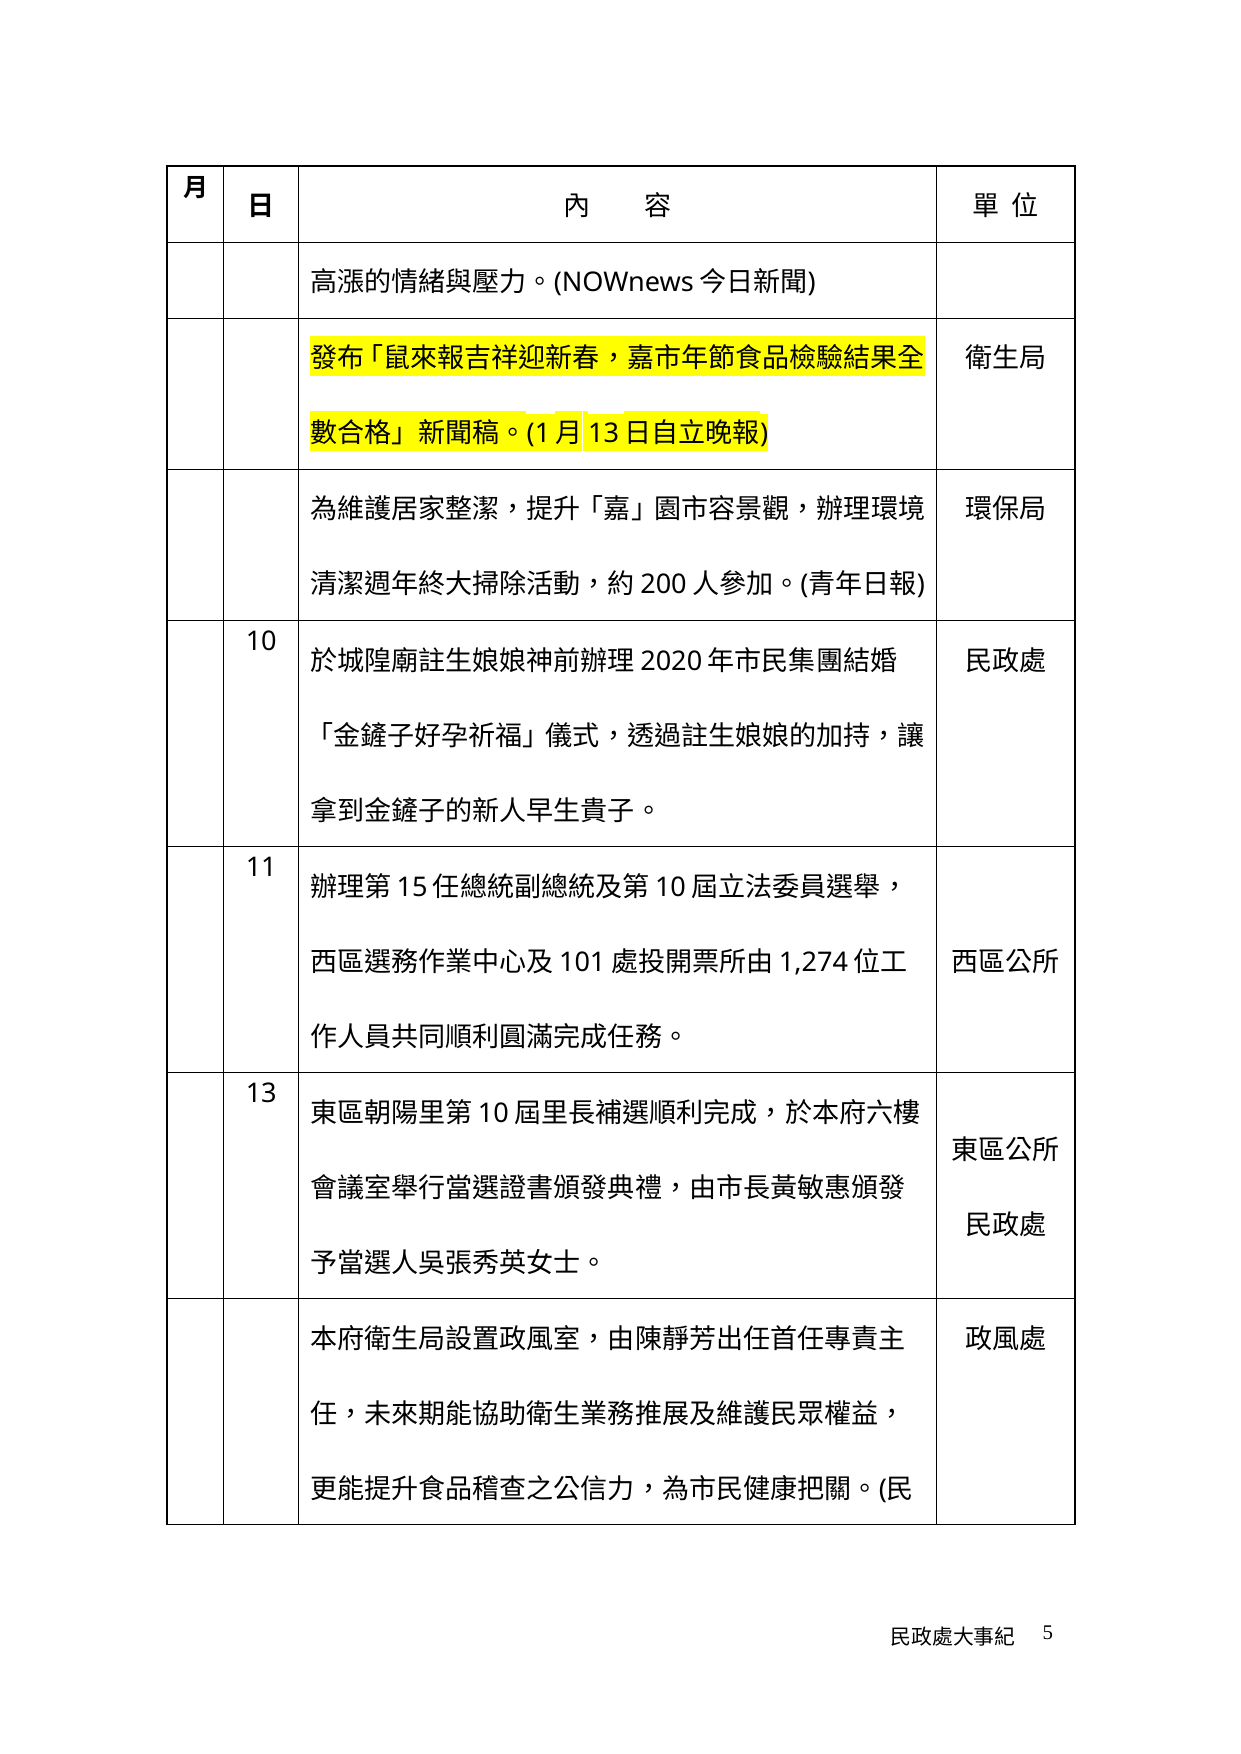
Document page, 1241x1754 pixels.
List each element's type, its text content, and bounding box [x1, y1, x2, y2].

table_cell [168, 621, 223, 846]
table_cell [224, 1299, 298, 1524]
table_cell [168, 847, 223, 1072]
table_header 內 容 [299, 167, 936, 242]
table_cell 於城隍廟註生娘娘神前辦理2020年市民集團結婚「金鏟子好孕祈福」儀式，透過註生娘娘的加持，讓拿到金鏟子的新人早生貴子。 [299, 621, 936, 846]
table_cell 西區公所 [937, 847, 1074, 1072]
table_header 月 [168, 167, 223, 242]
table_cell 衛生局 [937, 319, 1074, 469]
table_cell 辦理第15任總統副總統及第10屆立法委員選舉，西區選務作業中心及101處投開票所由1,274位工作人員共同順利圓滿完成任務。 [299, 847, 936, 1072]
table_cell [224, 470, 298, 620]
table_cell 民政處 [937, 621, 1074, 846]
table_cell [168, 470, 223, 620]
table_cell [168, 319, 223, 469]
table_cell 13 [224, 1073, 298, 1298]
table_cell 本府衛生局設置政風室，由陳靜芳出任首任專責主任，未來期能協助衛生業務推展及維護民眾權益，更能提升食品稽查之公信力，為市民健康把關。(民 [299, 1299, 936, 1524]
table_cell 10 [224, 621, 298, 846]
table_cell 東區朝陽里第10屆里長補選順利完成，於本府六樓會議室舉行當選證書頒發典禮，由市長黃敏惠頒發予當選人吳張秀英女士。 [299, 1073, 936, 1298]
table_cell [937, 243, 1074, 318]
table_cell [168, 243, 223, 318]
table_cell [224, 319, 298, 469]
table_cell 高漲的情緒與壓力。(NOWnews今日新聞) [299, 243, 936, 318]
table_cell [224, 243, 298, 318]
table_cell 政風處 [937, 1299, 1074, 1524]
table_cell 為維護居家整潔，提升「嘉」園市容景觀，辦理環境清潔週年終大掃除活動，約200人參加。(青年日報) [299, 470, 936, 620]
table_header 日 [224, 167, 298, 242]
table_cell [168, 1299, 223, 1524]
table_cell 環保局 [937, 470, 1074, 620]
table_header 單 位 [937, 167, 1074, 242]
table_cell 11 [224, 847, 298, 1072]
table_cell [168, 1073, 223, 1298]
table_cell 東區公所民政處 [937, 1073, 1074, 1298]
table_cell 發布「鼠來報吉祥迎新春，嘉市年節食品檢驗結果全數合格」新聞稿。(1月13日自立晚報) [299, 319, 936, 469]
